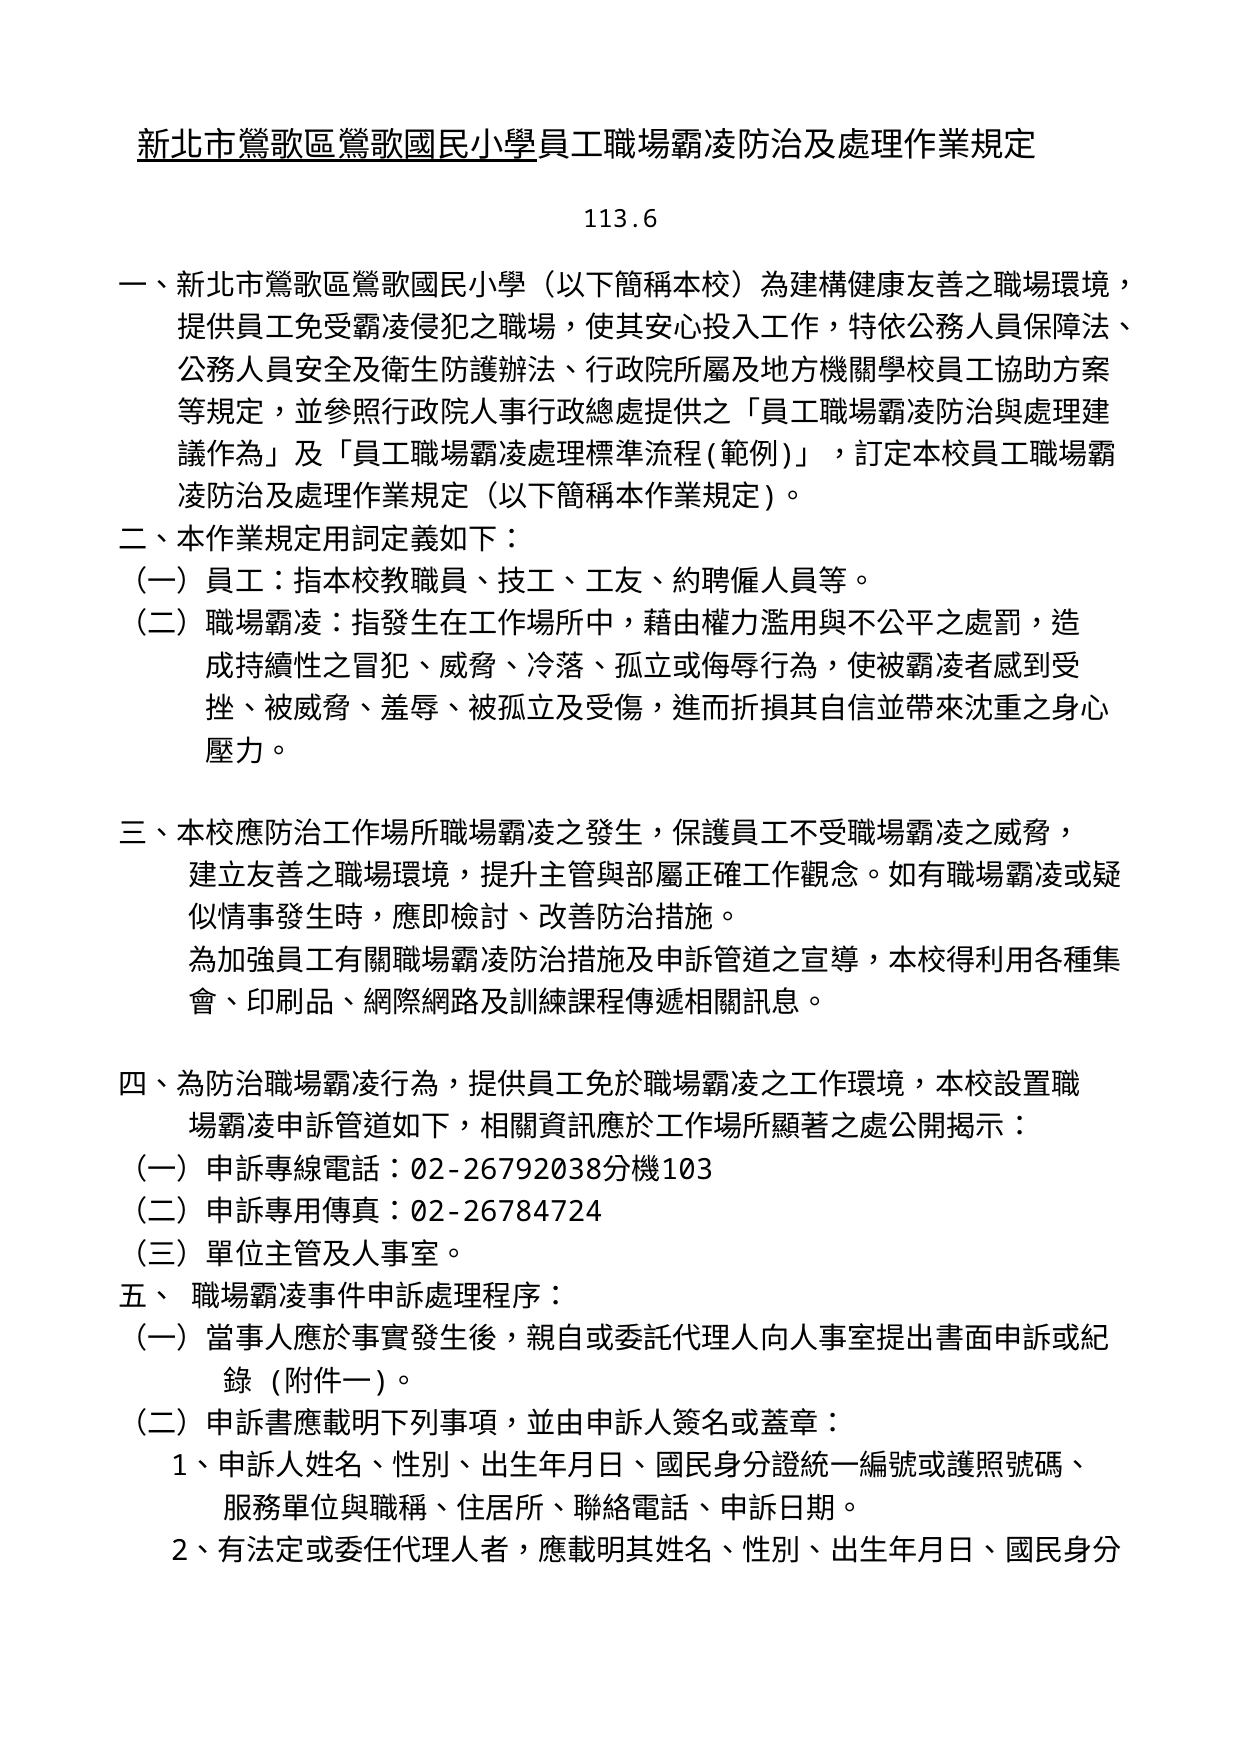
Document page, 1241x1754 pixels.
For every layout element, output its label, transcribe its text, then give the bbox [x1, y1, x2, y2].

text 成持續性之冒犯、威脅、冷落、孤立或侮辱行為，使被霸凌者感到受 [118, 642, 1122, 685]
text 場霸凌申訴管道如下，相關資訊應於工作場所顯著之處公開揭示： [118, 1103, 1122, 1145]
text （一）當事人應於事實發生後，親自或委託代理人向人事室提出書面申訴或紀 [118, 1315, 1122, 1357]
text （一）員工：指本校教職員、技工、工友、約聘僱人員等。 [118, 558, 1122, 600]
text （二）申訴書應載明下列事項，並由申訴人簽名或蓋章： [118, 1399, 1122, 1442]
text 三、本校應防治工作場所職場霸凌之發生，保護員工不受職場霸凌之威脅， [118, 809, 1122, 851]
text 2、有法定或委任代理人者，應載明其姓名、性別、出生年月日、國民身分 [118, 1527, 1122, 1569]
text 錄 (附件一)。 [118, 1357, 1122, 1399]
text 五、 職場霸凌事件申訴處理程序： [118, 1272, 1122, 1315]
text 壓力。 [118, 727, 1122, 769]
text （二）申訴專用傳真：02-26784724 [118, 1188, 1122, 1230]
text 挫、被威脅、羞辱、被孤立及受傷，進而折損其自信並帶來沈重之身心 [118, 685, 1122, 727]
text 會、印刷品、網際網路及訓練課程傳遞相關訊息。 [118, 979, 1122, 1021]
text （三）單位主管及人事室。 [118, 1230, 1122, 1272]
text 一、新北市鶯歌區鶯歌國民小學（以下簡稱本校）為建構健康友善之職場環境，提供員工免受霸凌侵犯之職場，使其安心投入工作，特依公務人員保障法、公務人員安全及衛生防護辦法、行政院所屬及地方機關學校員工協助方案等規定，並參照行政院人事行政總處提供之「員工職場霸凌防治與處理建議作為」及「員工職場霸凌處理標準流程(範例)」，訂定本校員工職場霸凌防治及處理作業規定（以下簡稱本作業規定)。 [118, 261, 1122, 515]
text （一）申訴專線電話：02-26792038分機103 [118, 1145, 1122, 1188]
text 為加強員工有關職場霸凌防治措施及申訴管道之宣導，本校得利用各種集 [118, 936, 1122, 979]
text 113.6 [118, 166, 1122, 234]
text 似情事發生時，應即檢討、改善防治措施。 [118, 894, 1122, 936]
text 建立友善之職場環境，提升主管與部屬正確工作觀念。如有職場霸凌或疑 [118, 851, 1122, 894]
text 1、申訴人姓名、性別、出生年月日、國民身分證統一編號或護照號碼、 [118, 1442, 1122, 1484]
text 二、本作業規定用詞定義如下： [118, 515, 1122, 558]
text 四、為防治職場霸凌行為，提供員工免於職場霸凌之工作環境，本校設置職 [118, 1061, 1122, 1103]
text 新北市鶯歌區鶯歌國民小學員工職場霸凌防治及處理作業規定 [118, 118, 1122, 166]
text 服務單位與職稱、住居所、聯絡電話、申訴日期。 [118, 1484, 1122, 1527]
text （二）職場霸凌：指發生在工作場所中，藉由權力濫用與不公平之處罰，造 [118, 600, 1122, 642]
